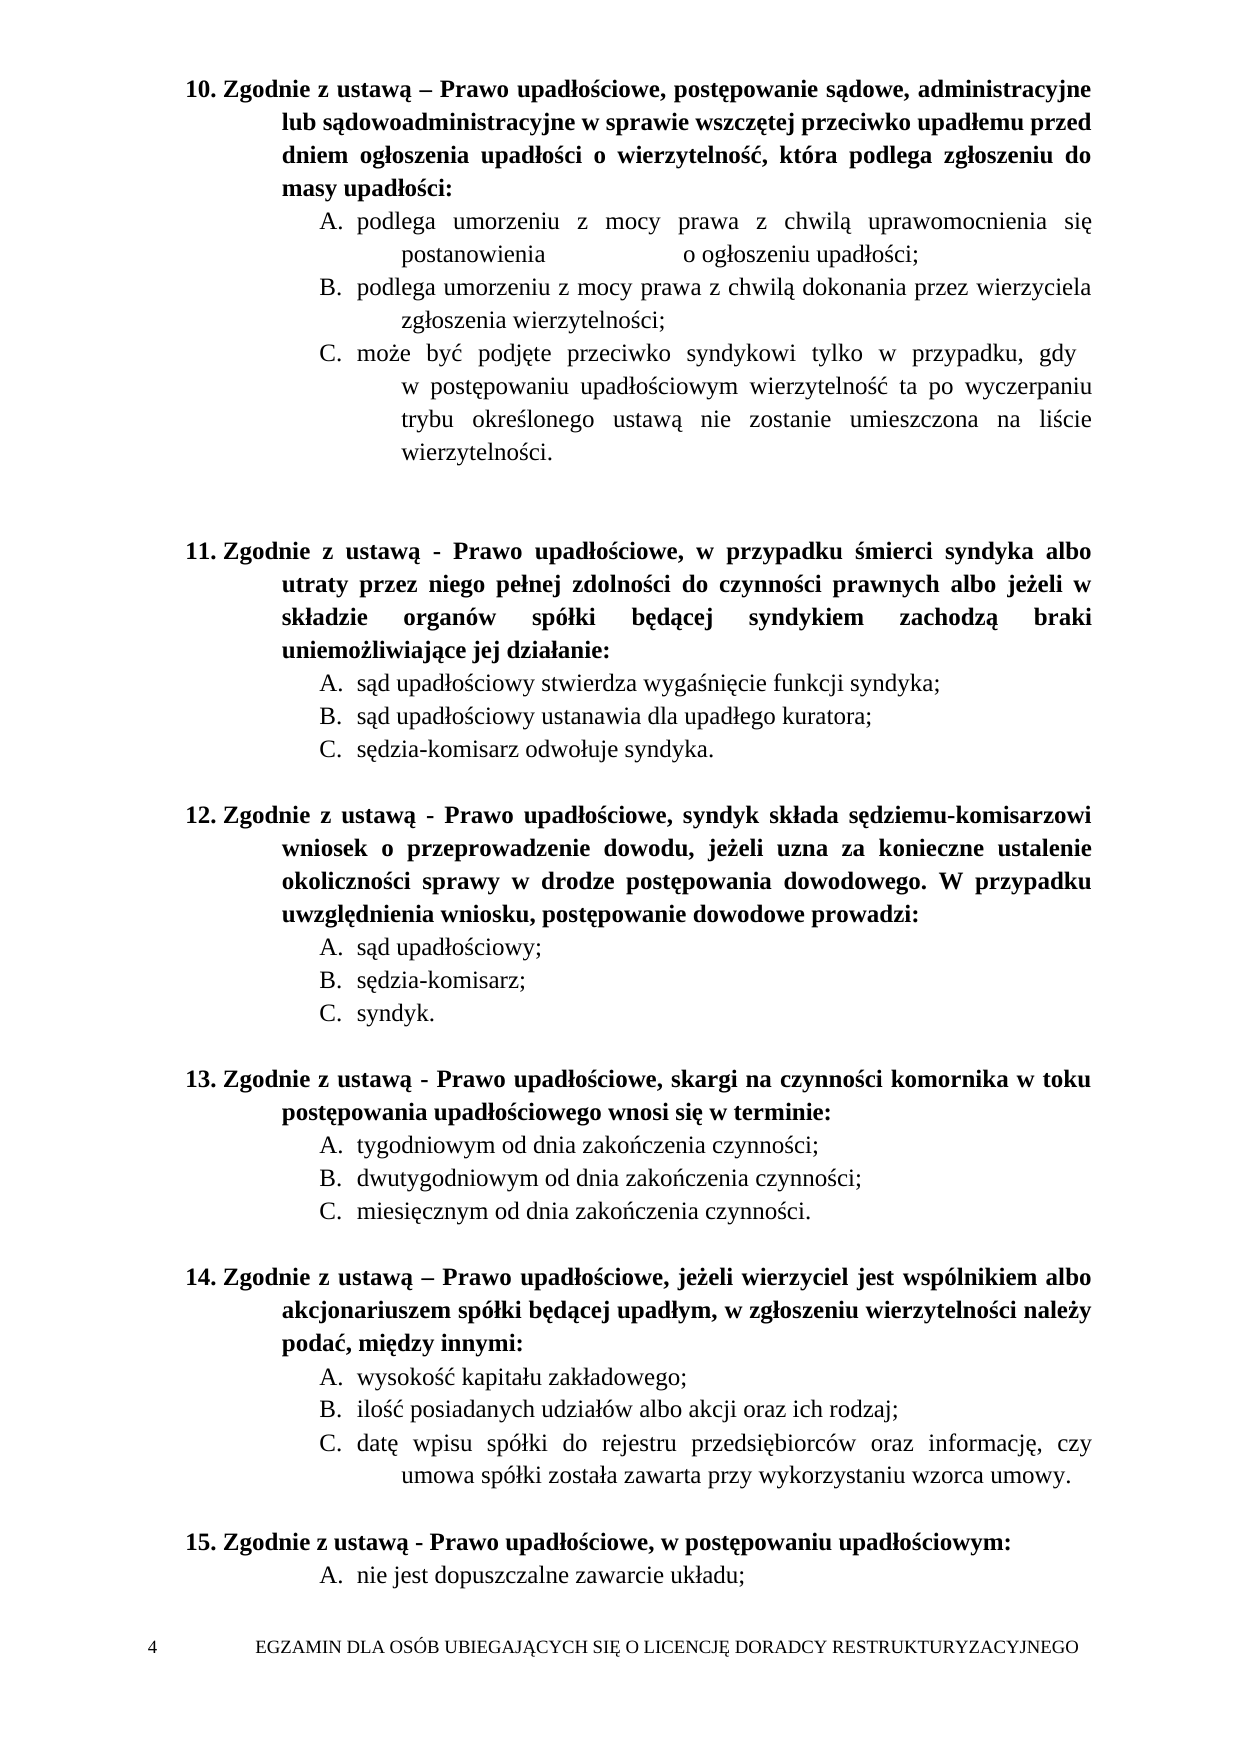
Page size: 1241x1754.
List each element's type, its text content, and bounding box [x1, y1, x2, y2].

list ilość posiadanych udziałów albo akcji oraz ich rodzaj; [319, 1394, 1093, 1423]
list sąd upadłościowy ustanawia dla upadłego kuratora; [319, 701, 1093, 730]
list dwutygodniowym od dnia zakończenia czynności; [319, 1163, 1093, 1192]
list Zgodnie z ustawą – Prawo upadłościowe, jeżeli wierzyciel jest wspólnikiem albo akcjonariuszem spółki będącej upadłym, w zgłoszeniu wierzytelności należy podać, między innymi: [185, 1262, 1093, 1357]
list sędzia-komisarz; [319, 965, 1093, 994]
list Zgodnie z ustawą - Prawo upadłościowe, skargi na czynności komornika w toku postępowania upadłościowego wnosi się w terminie: [185, 1064, 1093, 1126]
list sąd upadłościowy; [319, 932, 1093, 961]
list sędzia-komisarz odwołuje syndyka. [319, 734, 1093, 763]
list może być podjęte przeciwko syndykowi tylko w przypadku, gdy w postępowaniu upadłościowym wierzytelność ta po wyczerpaniu trybu określonego ustawą nie zostanie umieszczona na liście wierzytelności. [319, 338, 1093, 466]
list miesięcznym od dnia zakończenia czynności. [319, 1196, 1093, 1225]
list datę wpisu spółki do rejestru przedsiębiorców oraz informację, czy umowa spółki została zawarta przy wykorzystaniu wzorca umowy. [319, 1428, 1093, 1489]
list Zgodnie z ustawą - Prawo upadłościowe, w postępowaniu upadłościowym: [185, 1527, 1093, 1555]
list podlega umorzeniu z mocy prawa z chwilą uprawomocnienia się postanowienia o ogłoszeniu upadłości; [319, 206, 1093, 268]
list podlega umorzeniu z mocy prawa z chwilą dokonania przez wierzyciela zgłoszenia wierzytelności; [319, 272, 1093, 334]
list syndyk. [319, 998, 1093, 1027]
list nie jest dopuszczalne zawarcie układu; [319, 1560, 1093, 1588]
list wysokość kapitału zakładowego; [319, 1362, 1093, 1390]
list tygodniowym od dnia zakończenia czynności; [319, 1130, 1093, 1159]
list Zgodnie z ustawą – Prawo upadłościowe, postępowanie sądowe, administracyjne lub sądowoadministracyjne w sprawie wszczętej przeciwko upadłemu przed dniem ogłoszenia upadłości o wierzytelność, która podlega zgłoszeniu do masy upadłości: [185, 74, 1093, 202]
list sąd upadłościowy stwierdza wygaśnięcie funkcji syndyka; [319, 668, 1093, 697]
list Zgodnie z ustawą - Prawo upadłościowe, w przypadku śmierci syndyka albo utraty przez niego pełnej zdolności do czynności prawnych albo jeżeli w składzie organów spółki będącej syndykiem zachodzą braki uniemożliwiające jej działanie: [185, 536, 1093, 664]
list Zgodnie z ustawą - Prawo upadłościowe, syndyk składa sędziemu-komisarzowi wniosek o przeprowadzenie dowodu, jeżeli uzna za konieczne ustalenie okoliczności sprawy w drodze postępowania dowodowego. W przypadku uwzględnienia wniosku, postępowanie dowodowe prowadzi: [185, 800, 1093, 928]
